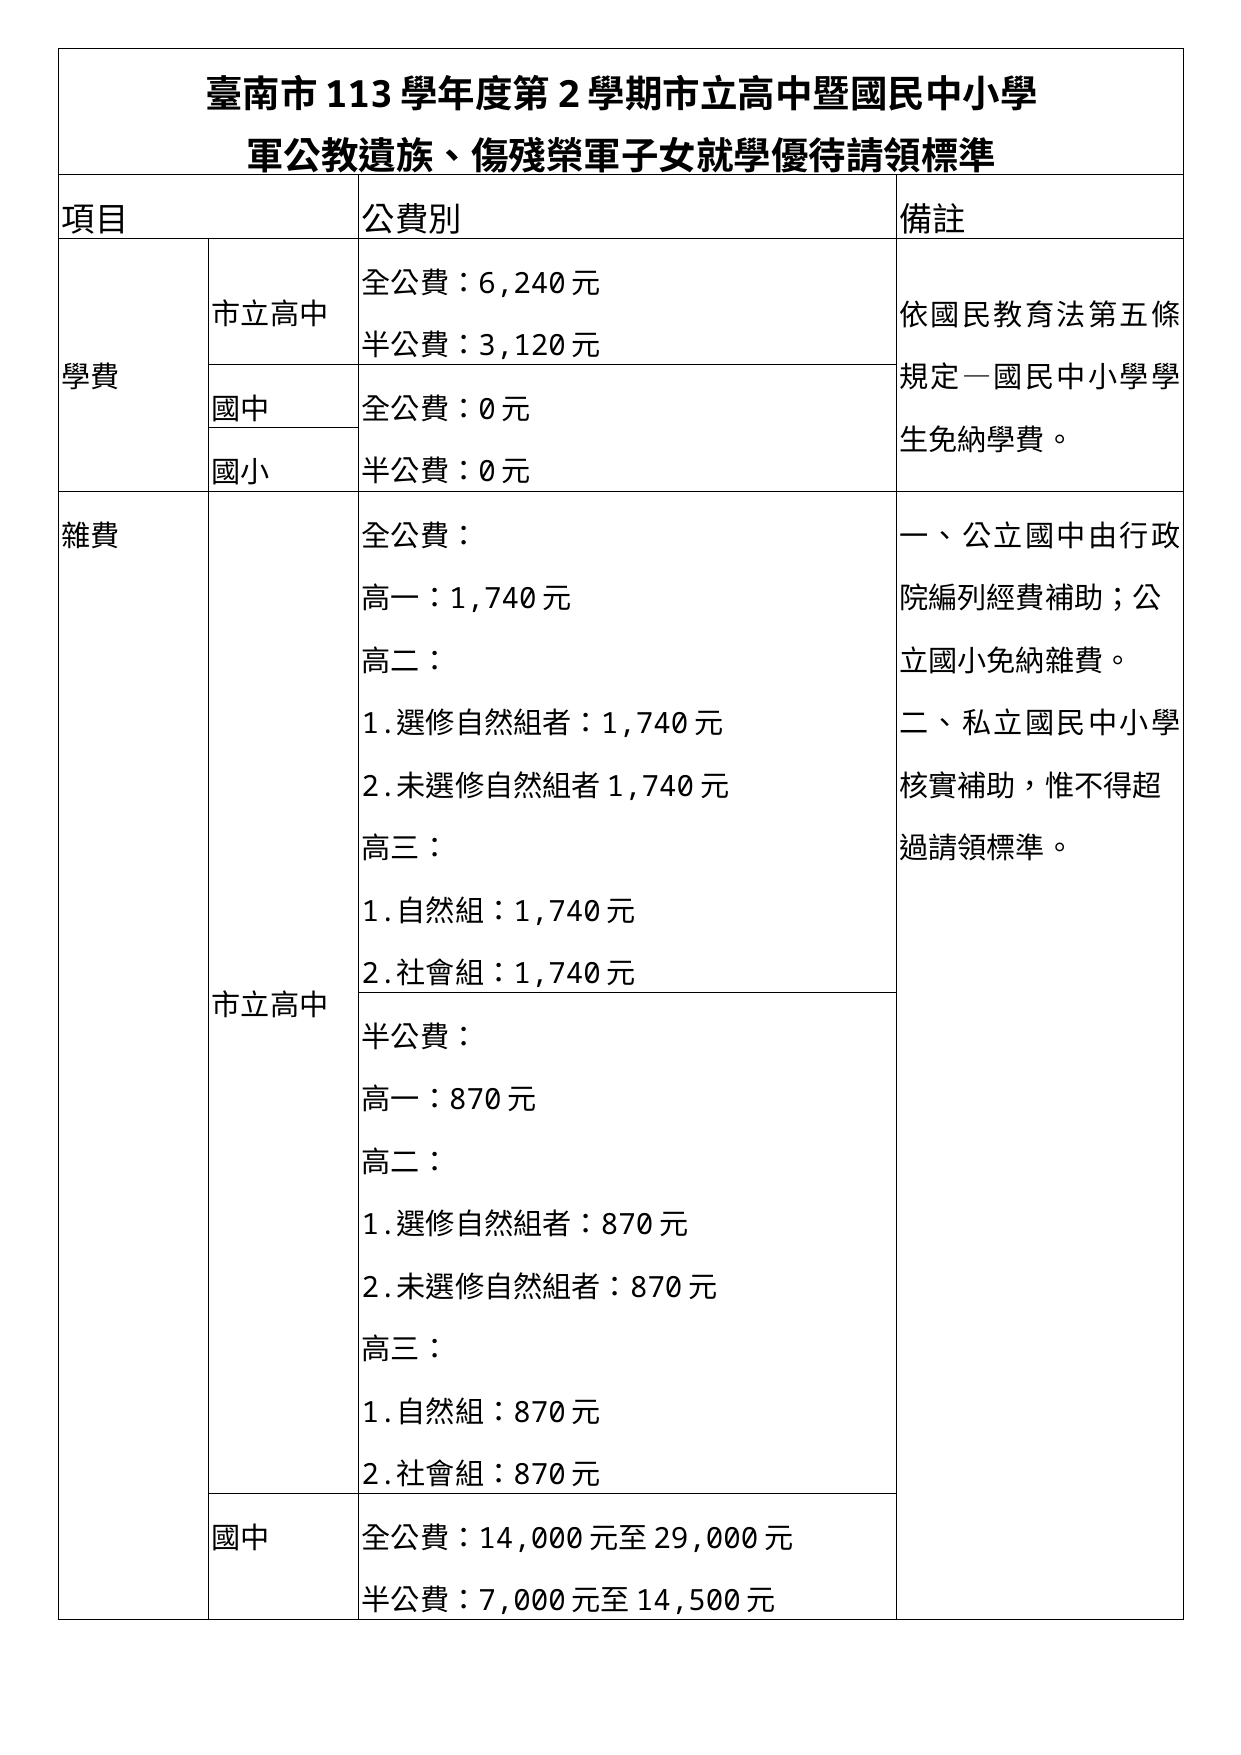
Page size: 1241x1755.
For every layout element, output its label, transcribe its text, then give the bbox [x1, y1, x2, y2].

table_cell 國中 [209, 1494, 358, 1619]
table_cell 項目 [59, 175, 358, 238]
table_cell 備註 [897, 175, 1183, 238]
table_cell 一、公立國中由行政院編列經費補助；公 立國小免納雜費。 二、私立國民中小學核實補助，惟不得超 過請領標準。 [897, 492, 1183, 1619]
table_cell 國小 [209, 428, 358, 491]
table_cell 全公費：0元 半公費：0元 [359, 365, 896, 491]
table_cell 依國民教育法第五條規定—國民中小學學生免納學費。 [897, 239, 1183, 491]
table_header 臺南市113學年度第2學期市立高中暨國民中小學 軍公教遺族、傷殘榮軍子女就學優待請領標準 [59, 49, 1183, 174]
table_cell 半公費： 高一：870元 高二： 1.選修自然組者：870元 2.未選修自然組者：870元 高三： 1.自然組：870元 2.社會組：870元 [359, 993, 896, 1493]
table_cell 公費別 [359, 175, 896, 238]
table_cell 國中 [209, 365, 358, 427]
table_cell 全公費： 高一：1,740元 高二： 1.選修自然組者：1,740元 2.未選修自然組者1,740元 高三： 1.自然組：1,740元 2.社會組：1,740元 [359, 492, 896, 992]
table_cell 學費 [59, 239, 208, 491]
table_cell 市立高中 [209, 239, 358, 364]
table_cell 全公費：14,000元至29,000元 半公費：7,000元至14,500元 [359, 1494, 896, 1619]
table_cell 雜費 [59, 492, 208, 1619]
table_cell 市立高中 [209, 492, 358, 1493]
table_cell 全公費：6,240元 半公費：3,120元 [359, 239, 896, 364]
